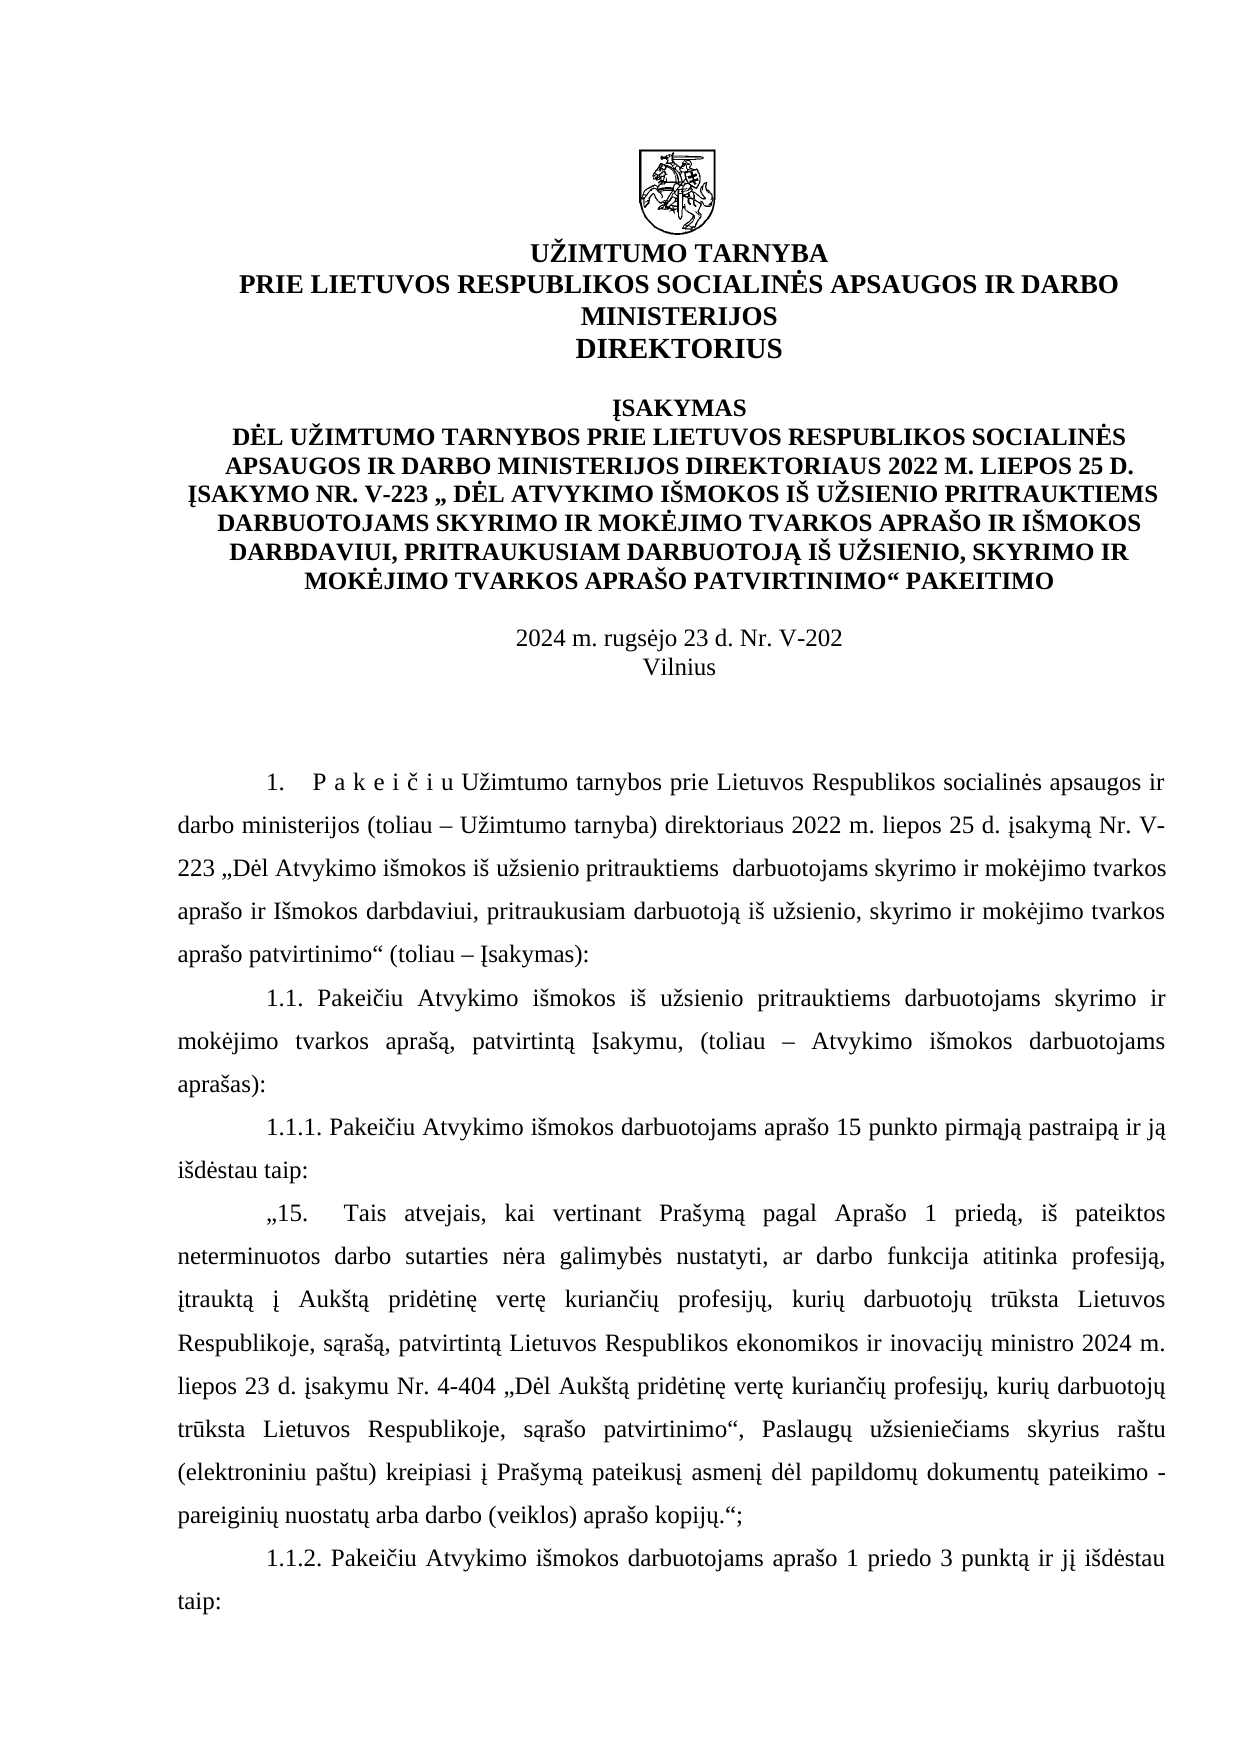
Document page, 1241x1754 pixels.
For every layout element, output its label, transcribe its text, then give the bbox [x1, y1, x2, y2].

text ĮSAKYMAS [177, 393, 1181, 422]
text „15. Tais atvejais, kai vertinant Prašymą pagal Aprašo 1 priedą, iš pateiktos neterminuotos darbo sutarties nėra galimybės nustatyti, ar darbo funkcija atitinka profesiją, įtrauktą į Aukštą pridėtinę vertę kuriančių profesijų, kurių darbuotojų trūksta Lietuvos Respublikoje, sąrašą, patvirtintą Lietuvos Respublikos ekonomikos ir inovacijų ministro 2024 m. liepos 23 d. įsakymu Nr. 4-404 „Dėl Aukštą pridėtinę vertę kuriančių profesijų, kurių darbuotojų trūksta Lietuvos Respublikoje, sąrašo patvirtinimo“, Paslaugų užsieniečiams skyrius raštu (elektroniniu paštu) kreipiasi į Prašymą pateikusį asmenį dėl papildomų dokumentų pateikimo - pareiginių nuostatų arba darbo (veiklos) aprašo kopijų.“; [177, 1198, 1167, 1529]
text 1.1. Pakeičiu Atvykimo išmokos iš užsienio pritrauktiems darbuotojams skyrimo ir mokėjimo tvarkos aprašą, patvirtintą Įsakymu, (toliau – Atvykimo išmokos darbuotojams aprašas): [177, 983, 1167, 1098]
text DĖL UŽIMTUMO TARNYBOS PRIE LIETUVOS RESPUBLIKOS SOCIALINĖS APSAUGOS IR DARBO MINISTERIJOS DIREKTORIAUS 2022 M. liepos 25 D. ĮSAKYMO NR. V-223 „ dėl atvykimo IŠMOKOS iš UŽSIENIO PRITRAUKTIEMS DARBUOTOJAMS SKYRIMO IR MOKĖJIMO TVARKOS APRAŠO IR IŠMOKOS DARBDAVIUI, PRITRAUKUSIAM DARBUOTOJĄ IŠ UŽSIENIO, SKYRIMO IR MOKĖJIMO TVARKOS APRAŠo PATVIRTINIMO“ PAKEITIMO [177, 422, 1181, 594]
text UŽIMTUMO TARNYBA prie LIETUVOS RESPUBLIKOS socialinės apsaugos ir darbo ministerijos DIREKTORIUS [177, 237, 1181, 364]
text 1. P a k e i č i u Užimtumo tarnybos prie Lietuvos Respublikos socialinės apsaugos ir darbo ministerijos (toliau – Užimtumo tarnyba) direktoriaus 2022 m. liepos 25 d. įsakymą Nr. V-223 „Dėl Atvykimo išmokos iš užsienio pritrauktiems darbuotojams skyrimo ir mokėjimo tvarkos aprašo ir Išmokos darbdaviui, pritraukusiam darbuotoją iš užsienio, skyrimo ir mokėjimo tvarkos aprašo patvirtinimo“ (toliau – Įsakymas): [177, 767, 1167, 968]
text 1.1.2. Pakeičiu Atvykimo išmokos darbuotojams aprašo 1 priedo 3 punktą ir jį išdėstau taip: [177, 1543, 1167, 1615]
text 1.1.1. Pakeičiu Atvykimo išmokos darbuotojams aprašo 15 punkto pirmąją pastraipą ir ją išdėstau taip: [177, 1112, 1167, 1184]
text Vilnius [177, 652, 1181, 681]
text 2024 m. rugsėjo 23 d. Nr. V-202 [177, 623, 1181, 652]
